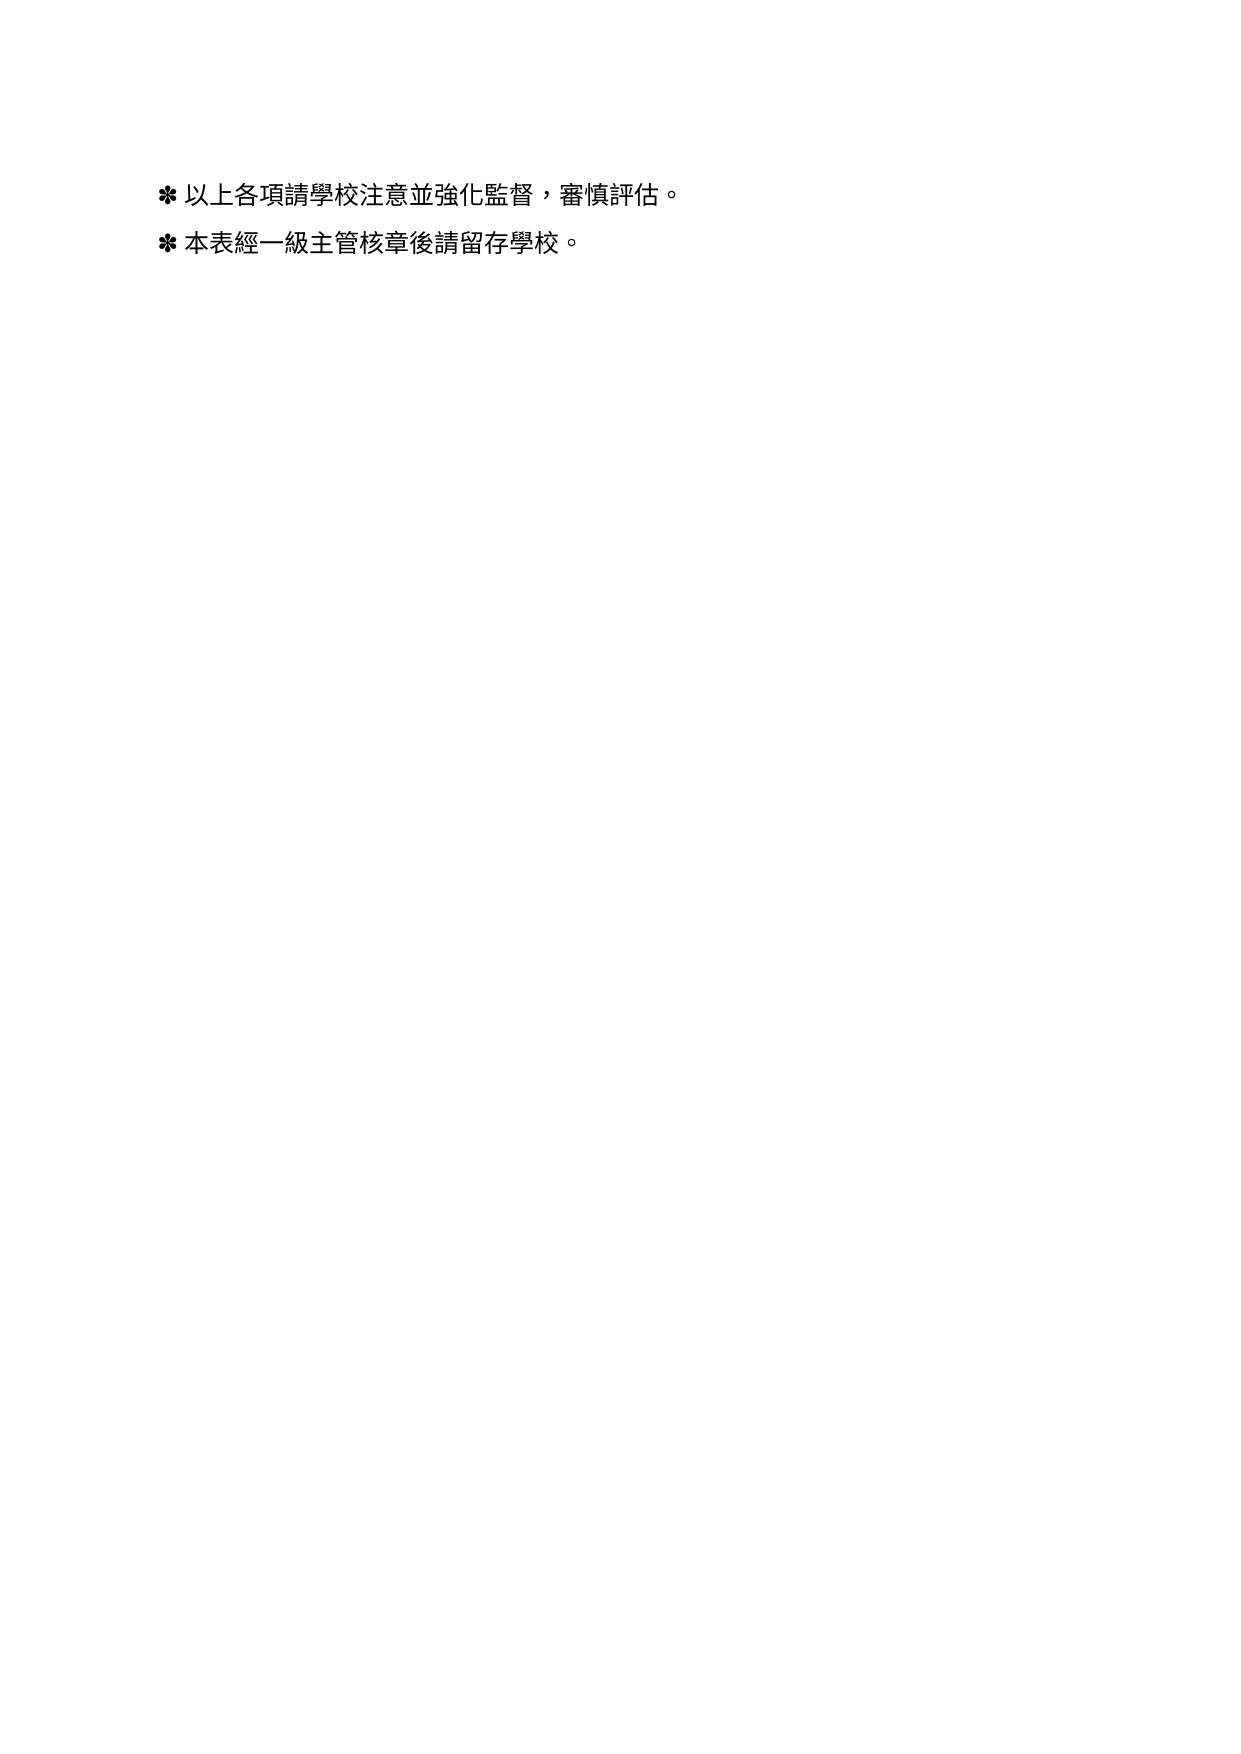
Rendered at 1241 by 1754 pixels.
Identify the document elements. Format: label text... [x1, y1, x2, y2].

text ✽ 以上各項請學校注意並強化監督，審慎評估。 [118, 190, 1122, 208]
text ✽ 本表經一級主管核章後請留存學校。 [118, 237, 1122, 256]
